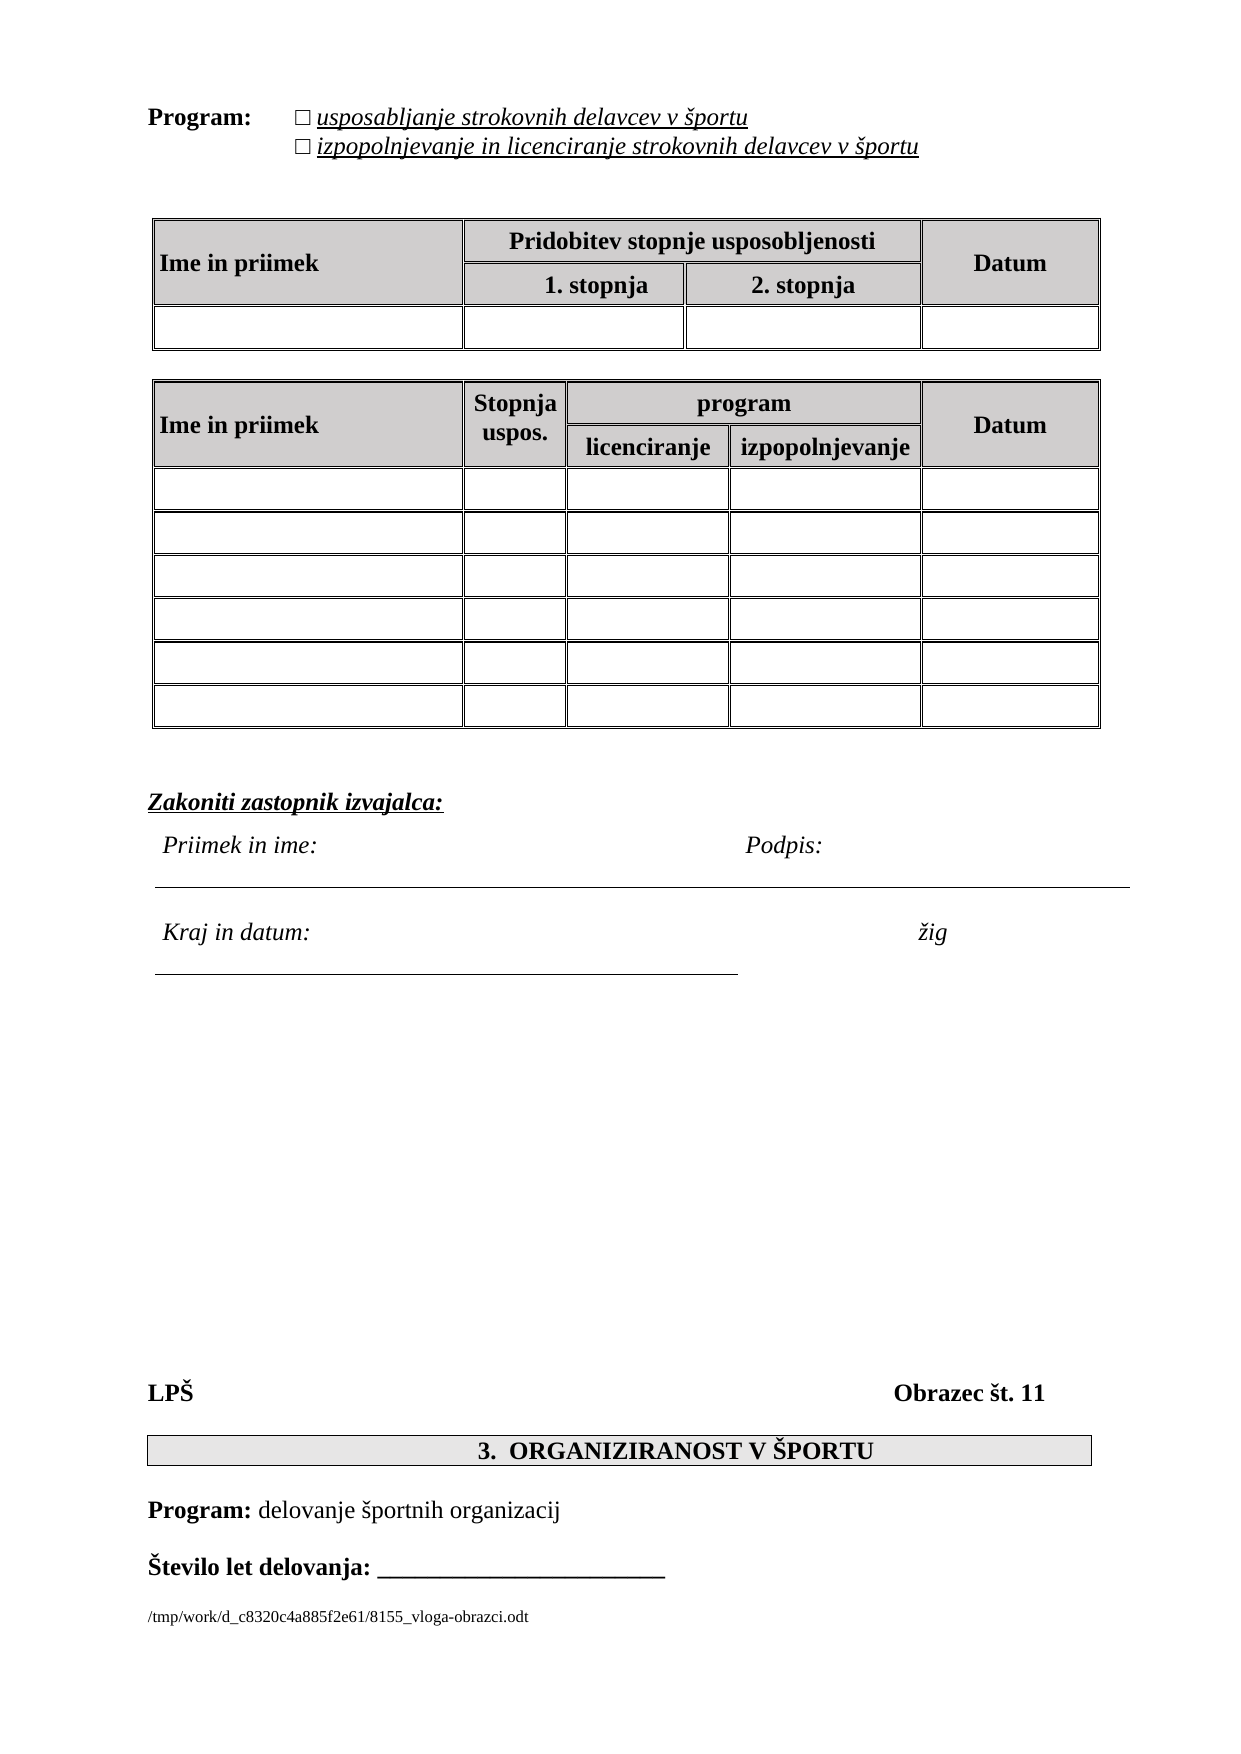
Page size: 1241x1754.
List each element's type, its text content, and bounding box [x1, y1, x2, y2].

table_cell [923, 307, 1098, 347]
table_cell [155, 513, 462, 553]
table_cell [731, 556, 920, 596]
table_cell [155, 307, 462, 347]
table_cell [923, 513, 1098, 553]
table_cell [687, 307, 920, 347]
table_cell [731, 599, 920, 639]
table_header Ime in priimek [155, 221, 462, 304]
table_cell [568, 556, 728, 596]
table_header program [568, 383, 920, 423]
table_cell [923, 599, 1098, 639]
table_cell [465, 643, 565, 683]
table_cell [923, 469, 1098, 509]
table_cell [155, 643, 462, 683]
table_cell [465, 513, 565, 553]
table_cell [923, 643, 1098, 683]
table_cell [923, 686, 1098, 726]
table_cell [465, 686, 565, 726]
table_cell [731, 686, 920, 726]
table_header Stopnja uspos. [465, 383, 565, 466]
table_header Pridobitev stopnje usposobljenosti [465, 221, 920, 261]
table_cell [738, 888, 1130, 917]
table_cell [568, 643, 728, 683]
text LPŠ Obrazec št. 11 [148, 1378, 1093, 1407]
text Program: delovanje športnih organizacij [148, 1495, 1093, 1524]
table_cell [155, 888, 738, 917]
table_cell [568, 513, 728, 553]
table_cell [731, 513, 920, 553]
text □ izpopolnjevanje in licenciranje strokovnih delavcev v športu [221, 131, 1093, 160]
table_cell [923, 556, 1098, 596]
text Število let delovanja: _______________________ [148, 1552, 1093, 1581]
table_cell Kraj in datum: [155, 917, 738, 974]
table_cell 2. stopnja [687, 264, 920, 304]
table_cell izpopolnjevanje [731, 426, 920, 466]
table_cell [155, 556, 462, 596]
table_cell [155, 686, 462, 726]
table_cell [155, 599, 462, 639]
table_header Podpis: [738, 830, 1130, 887]
text Program: □ usposabljanje strokovnih delavcev v športu [148, 102, 1093, 131]
table_cell [465, 556, 565, 596]
table_cell [568, 469, 728, 509]
table_cell 1. stopnja [465, 264, 683, 304]
table_cell [731, 469, 920, 509]
table_header Datum [923, 221, 1098, 304]
table_cell [465, 307, 683, 347]
table_cell [568, 599, 728, 639]
text Zakoniti zastopnik izvajalca: [148, 787, 1093, 815]
table_header 3. ORGANIZIRANOST V ŠPORTU [148, 1436, 1091, 1465]
table_header Priimek in ime: [155, 830, 738, 887]
table_header Ime in priimek [155, 383, 462, 466]
table_cell [465, 599, 565, 639]
table_cell [465, 469, 565, 509]
table_cell žig [738, 917, 1130, 974]
table_cell [731, 643, 920, 683]
table_header Datum [923, 383, 1098, 466]
table_cell [155, 469, 462, 509]
table_cell [568, 686, 728, 726]
table_cell licenciranje [568, 426, 728, 466]
